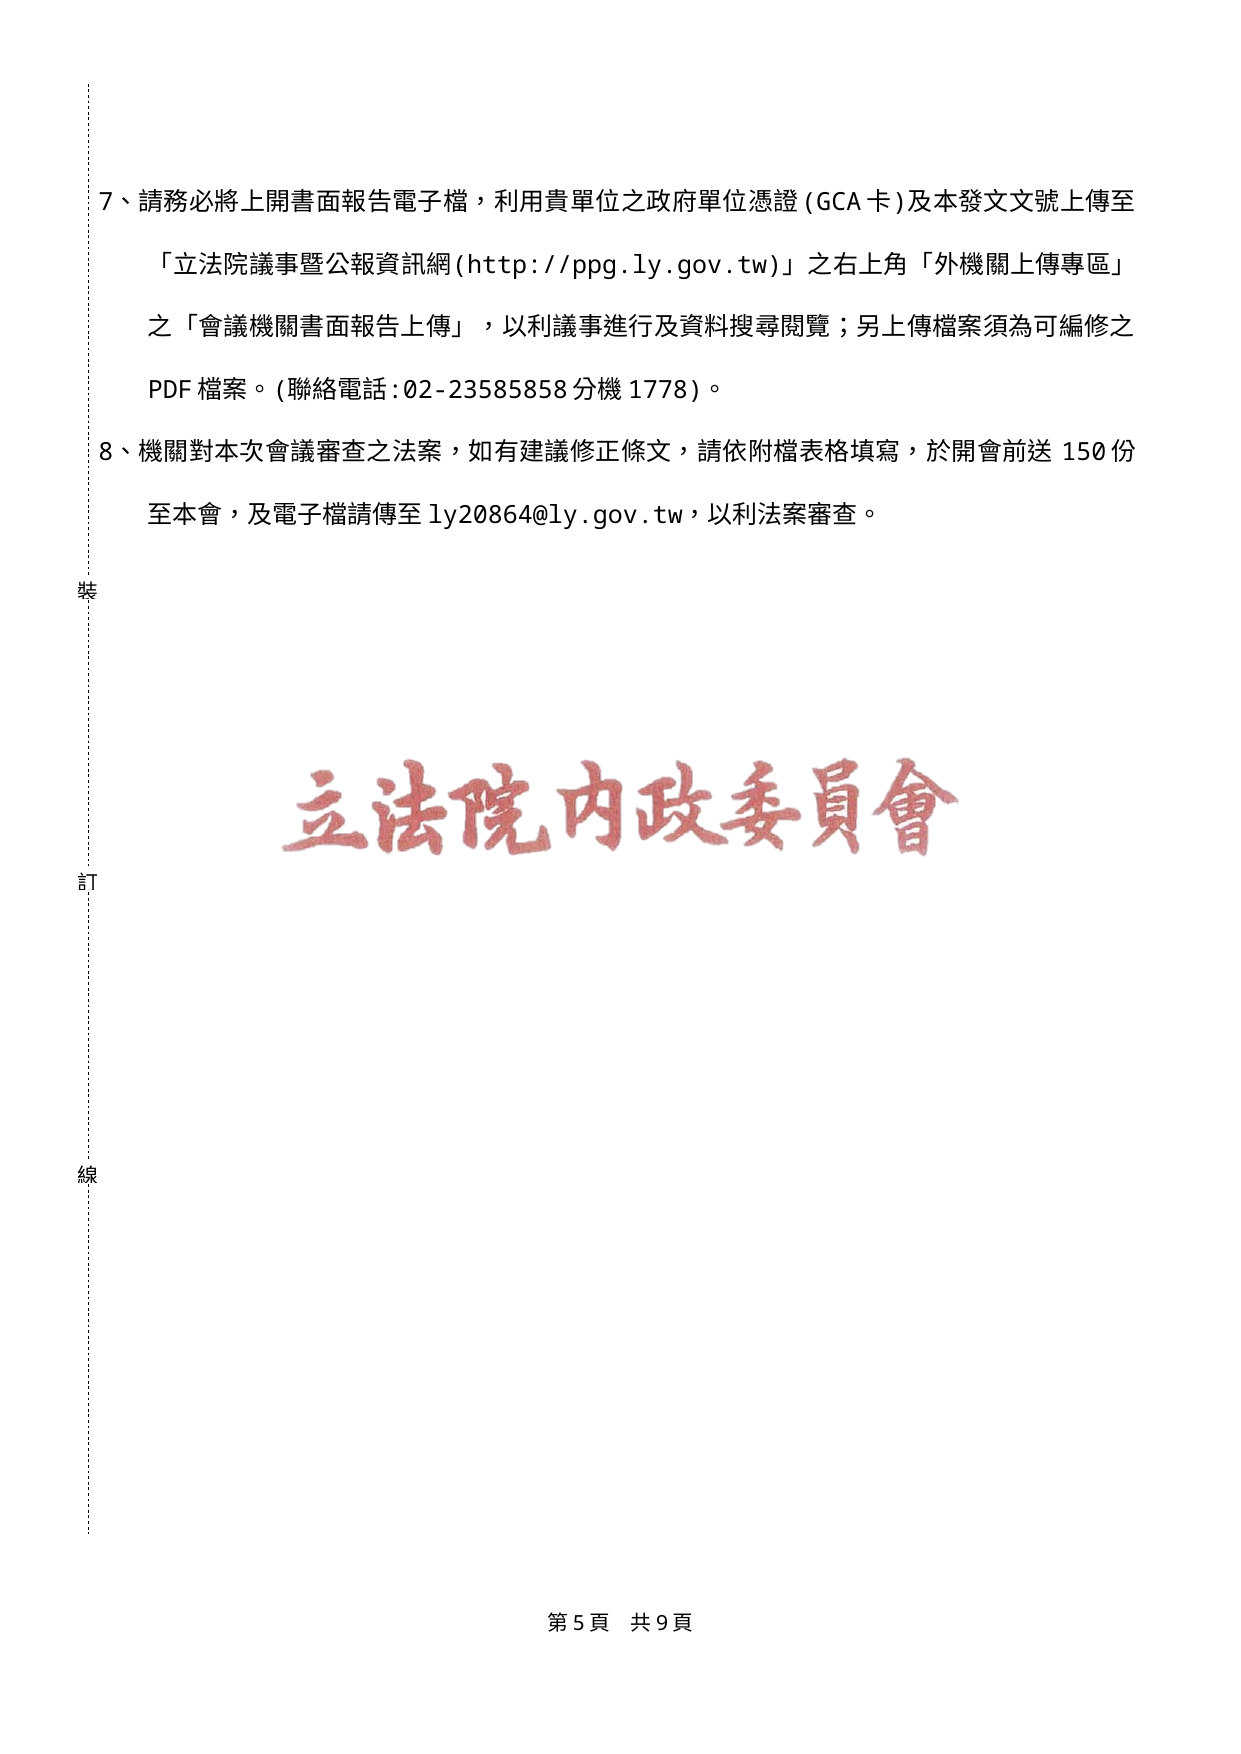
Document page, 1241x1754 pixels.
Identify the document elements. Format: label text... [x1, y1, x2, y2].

list 請務必將上開書面報告電子檔，利用貴單位之政府單位憑證(GCA卡)及本發文文號上傳至「立法院議事暨公報資訊網(http://ppg.ly.gov.tw)」之右上角「外機關上傳專區」之「會議機關書面報告上傳」，以利議事進行及資料搜尋閱覽；另上傳檔案須為可編修之PDF檔案。(聯絡電話:02-23585858分機1778)。 [98, 158, 1137, 408]
list 機關對本次會議審查之法案，如有建議修正條文，請依附檔表格填寫，於開會前送150份至本會，及電子檔請傳至ly20864@ly.gov.tw，以利法案審查。 [98, 408, 1137, 533]
